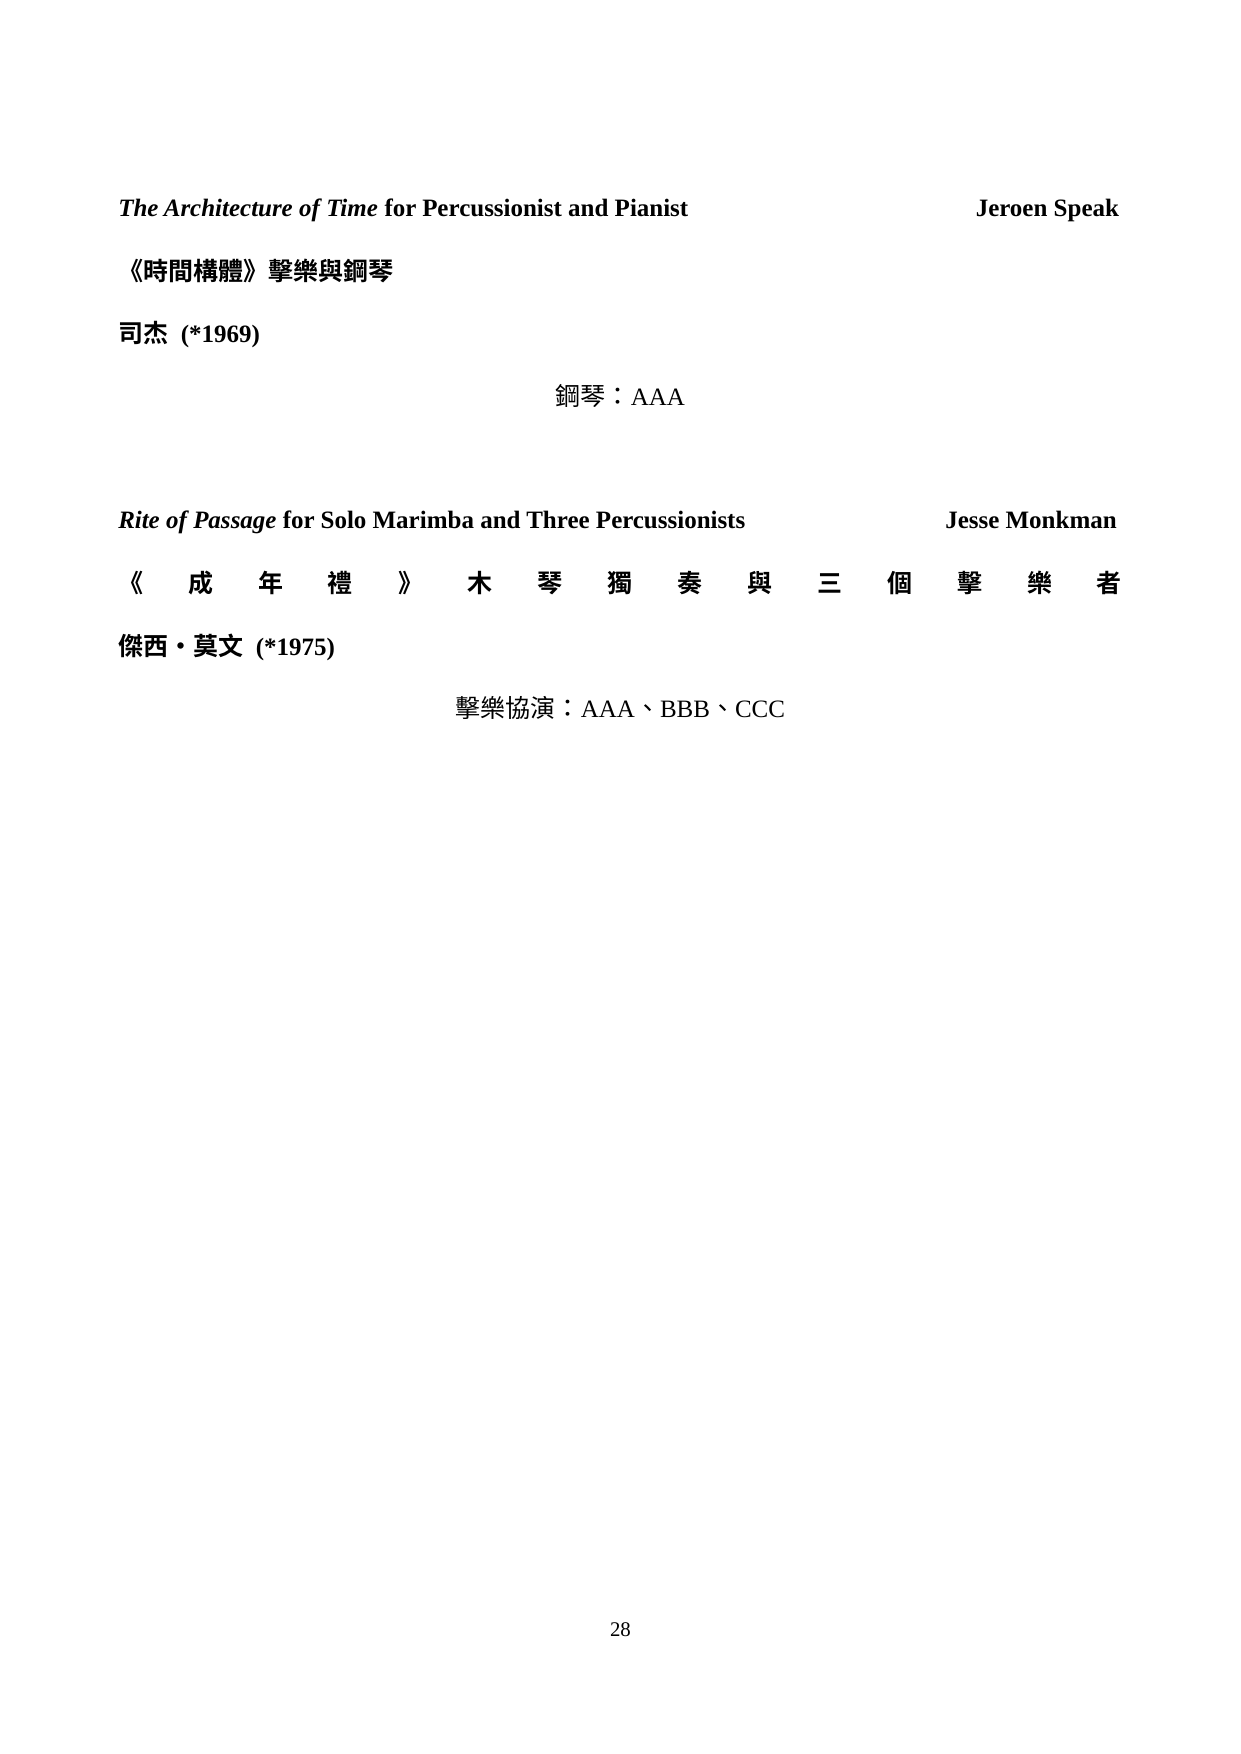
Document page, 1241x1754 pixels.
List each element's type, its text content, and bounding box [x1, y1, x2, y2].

text 《成年禮》木琴獨奏與三個擊樂者 傑西‧莫文 (*1975) [118, 540, 1122, 665]
text 《時間構體》擊樂與鋼琴 司杰 (*1969) [118, 228, 1122, 353]
text 擊樂協演：AAA、BBB、CCC [118, 665, 1122, 728]
text The Architecture of Time for Percussionist and Pianist Jeroen Speak [118, 165, 1122, 228]
text Rite of Passage for Solo Marimba and Three Percussionists Jesse Monkman [118, 478, 1122, 540]
text 鋼琴：AAA [118, 353, 1122, 415]
